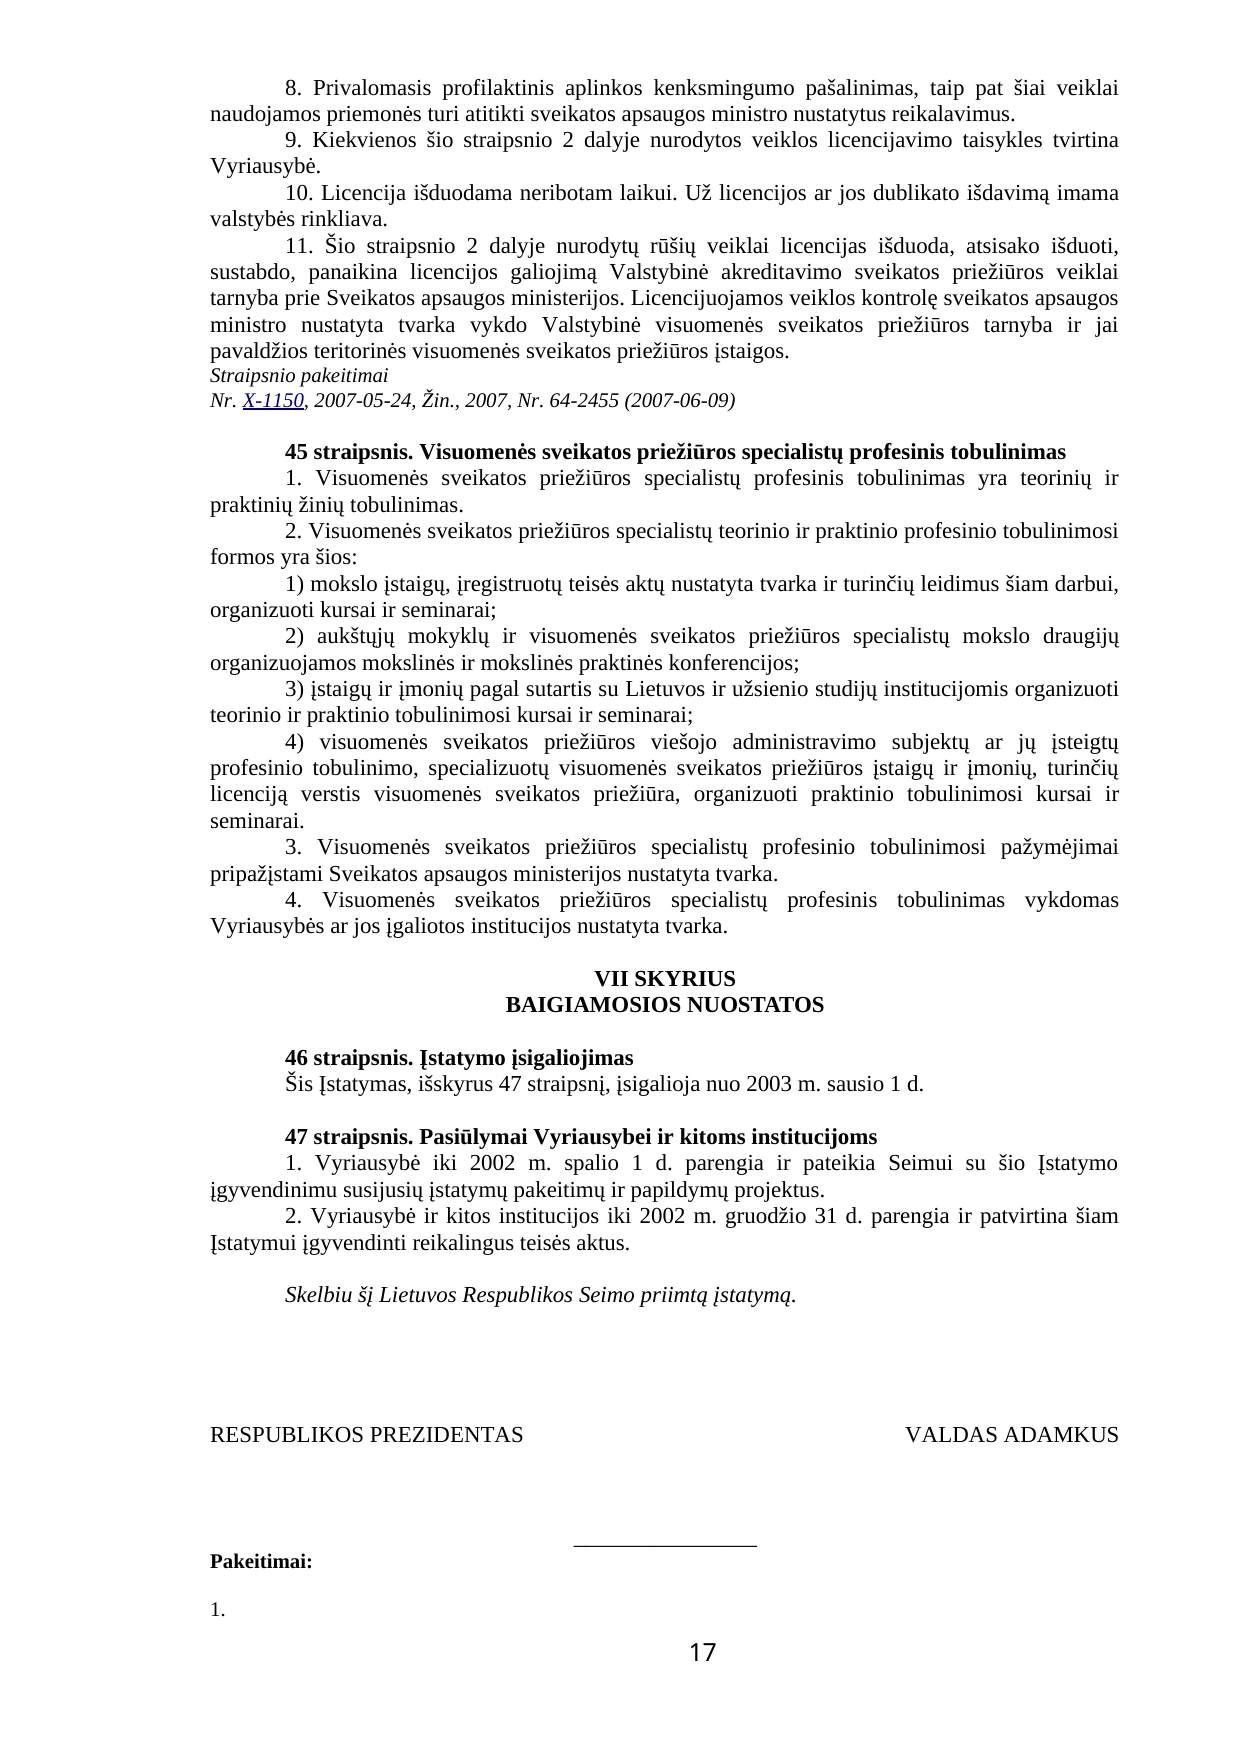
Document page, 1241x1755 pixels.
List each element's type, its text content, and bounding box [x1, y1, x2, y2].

text 1. [210, 1597, 1120, 1621]
text 9. Kiekvienos šio straipsnio 2 dalyje nurodytos veiklos licencijavimo taisykles tvirtina Vyriausybė. [210, 126, 1120, 179]
text 46 straipsnis. Įstatymo įsigaliojimas [210, 1044, 1120, 1070]
text Skelbiu šį Lietuvos Respublikos Seimo priimtą įstatymą. [210, 1281, 1120, 1308]
text Nr. X-1150, 2007-05-24, Žin., 2007, Nr. 64-2455 (2007-06-09) [210, 387, 1120, 412]
text 2. Visuomenės sveikatos priežiūros specialistų teorinio ir praktinio profesinio tobulinimosi formos yra šios: [210, 517, 1120, 570]
text 1) mokslo įstaigų, įregistruotų teisės aktų nustatyta tvarka ir turinčių leidimus šiam darbui, organizuoti kursai ir seminarai; [210, 570, 1120, 622]
text 1. Vyriausybė iki 2002 m. spalio 1 d. parengia ir pateikia Seimui su šio Įstatymo įgyvendinimu susijusių įstatymų pakeitimų ir papildymų projektus. [210, 1149, 1120, 1202]
text 4) visuomenės sveikatos priežiūros viešojo administravimo subjektų ar jų įsteigtų profesinio tobulinimo, specializuotų visuomenės sveikatos priežiūros įstaigų ir įmonių, turinčių licenciją verstis visuomenės sveikatos priežiūra, organizuoti praktinio tobulinimosi kursai ir seminarai. [210, 728, 1120, 833]
subtitle Baigiamosios nuostatos [210, 991, 1120, 1018]
text 1. Visuomenės sveikatos priežiūros specialistų profesinis tobulinimas yra teorinių ir praktinių žinių tobulinimas. [210, 464, 1120, 517]
text ________________ [210, 1523, 1120, 1549]
text Straipsnio pakeitimai [210, 363, 1120, 387]
text 4. Visuomenės sveikatos priežiūros specialistų profesinis tobulinimas vykdomas Vyriausybės ar jos įgaliotos institucijos nustatyta tvarka. [210, 886, 1120, 939]
text 2. Vyriausybė ir kitos institucijos iki 2002 m. gruodžio 31 d. parengia ir patvirtina šiam Įstatymui įgyvendinti reikalingus teisės aktus. [210, 1202, 1120, 1255]
text RESPUBLIKOS PREZIDENTAS VALDAS ADAMKUS [210, 1421, 1120, 1448]
text 10. Licencija išduodama neribotam laikui. Už licencijos ar jos dublikato išdavimą imama valstybės rinkliava. [210, 179, 1120, 232]
text 47 straipsnis. Pasiūlymai Vyriausybei ir kitoms institucijoms [210, 1123, 1120, 1149]
text Šis Įstatymas, išskyrus 47 straipsnį, įsigalioja nuo 2003 m. sausio 1 d. [210, 1070, 1120, 1097]
text 2) aukštųjų mokyklų ir visuomenės sveikatos priežiūros specialistų mokslo draugijų organizuojamos mokslinės ir mokslinės praktinės konferencijos; [210, 622, 1120, 675]
text 8. Privalomasis profilaktinis aplinkos kenksmingumo pašalinimas, taip pat šiai veiklai naudojamos priemonės turi atitikti sveikatos apsaugos ministro nustatytus reikalavimus. [210, 73, 1120, 126]
subtitle VII SKYRIUS [210, 965, 1120, 991]
text 45 straipsnis. Visuomenės sveikatos priežiūros specialistų profesinis tobulinimas [285, 438, 1120, 464]
text Pakeitimai: [210, 1549, 1120, 1573]
text 3) įstaigų ir įmonių pagal sutartis su Lietuvos ir užsienio studijų institucijomis organizuoti teorinio ir praktinio tobulinimosi kursai ir seminarai; [210, 675, 1120, 728]
text 11. Šio straipsnio 2 dalyje nurodytų rūšių veiklai licencijas išduoda, atsisako išduoti, sustabdo, panaikina licencijos galiojimą Valstybinė akreditavimo sveikatos priežiūros veiklai tarnyba prie Sveikatos apsaugos ministerijos. Licencijuojamos veiklos kontrolę sveikatos apsaugos ministro nustatyta tvarka vykdo Valstybinė visuomenės sveikatos priežiūros tarnyba ir jai pavaldžios teritorinės visuomenės sveikatos priežiūros įstaigos. [210, 232, 1120, 363]
text 3. Visuomenės sveikatos priežiūros specialistų profesinio tobulinimosi pažymėjimai pripažįstami Sveikatos apsaugos ministerijos nustatyta tvarka. [210, 833, 1120, 886]
